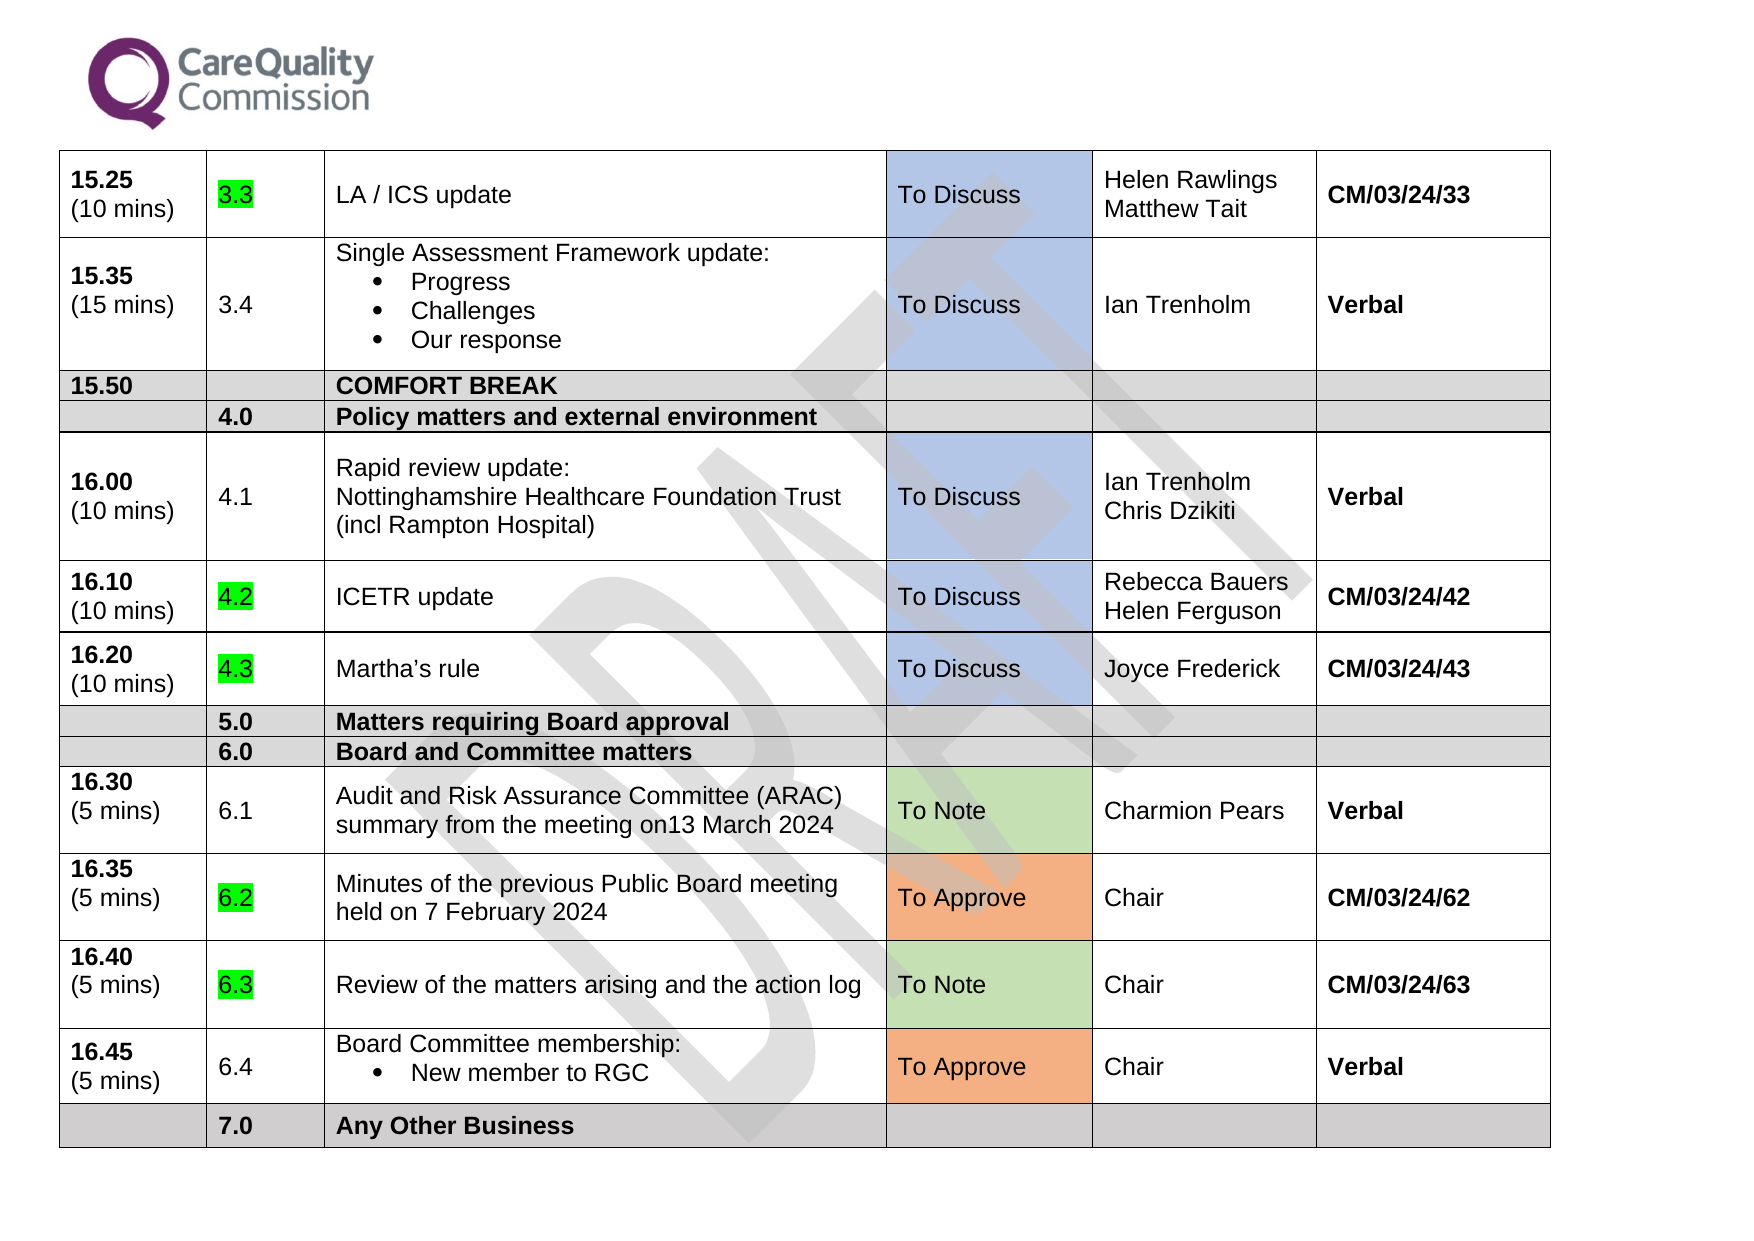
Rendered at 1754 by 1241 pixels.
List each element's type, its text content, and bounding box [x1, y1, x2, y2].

table_cell ICETR update [325, 561, 815, 631]
table_cell To Discuss [887, 561, 1045, 631]
table_cell 16.35 (5 mins) [60, 854, 206, 940]
table_cell [852, 633, 886, 678]
table_cell CM/03/24/43 [1317, 633, 1550, 705]
table_cell Board and Committee matters [325, 737, 426, 766]
table_cell Joyce Frederick [1093, 633, 1316, 705]
table_cell Verbal [1317, 238, 1550, 370]
table_cell CM/03/24/42 [1317, 561, 1550, 631]
table_cell [887, 401, 1092, 431]
table_cell Review of the matters arising and the action log [589, 941, 769, 1028]
table_cell Matters requiring Board approval [643, 706, 753, 736]
table_cell Minutes of the previous Public Board meeting held on 7 February 2024 [325, 854, 544, 940]
table_cell To Approve [887, 1029, 1092, 1103]
table_cell Ian Trenholm Chris Dzikiti [1093, 433, 1249, 559]
table_cell COMFORT BREAK [325, 371, 814, 400]
table_cell 6.4 [207, 1029, 324, 1103]
table_cell To Note [952, 767, 1092, 853]
table_cell Ian Trenholm [1093, 238, 1316, 370]
table_cell To Discuss [991, 693, 1019, 705]
table_cell [207, 371, 324, 400]
table_cell Minutes of the previous Public Board meeting held on 7 February 2024 [700, 854, 833, 940]
table_cell Verbal [1317, 767, 1550, 853]
table_cell [1317, 737, 1550, 766]
table_cell To Discuss [887, 238, 925, 276]
table_cell 5.0 [207, 706, 324, 736]
table_cell [1106, 371, 1316, 400]
table_cell [1093, 706, 1150, 736]
table_cell Audit and Risk Assurance Committee (ARAC) summary from the meeting on13 March 2024 [602, 767, 746, 853]
table_cell Ian Trenholm Chris Dzikiti [1168, 433, 1316, 559]
table_cell 3.3 [207, 151, 324, 237]
table_cell [1093, 403, 1121, 431]
table_cell Board Committee membership: New member to RGC [791, 1029, 886, 1103]
table_cell 15.50 [60, 371, 206, 400]
table_cell To Discuss [992, 238, 1092, 357]
table_cell Minutes of the previous Public Board meeting held on 7 February 2024 [502, 854, 731, 940]
table_cell 4.2 [207, 561, 324, 631]
table_cell 4.1 [207, 433, 324, 559]
table_cell [887, 371, 1090, 400]
table_cell Audit and Risk Assurance Committee (ARAC) summary from the meeting on13 March 2024 [452, 767, 654, 853]
table_cell 15.35 (15 mins) [60, 238, 206, 370]
table_cell [1317, 706, 1550, 736]
table_cell [60, 1104, 206, 1147]
table_cell Minutes of the previous Public Board meeting held on 7 February 2024 [791, 854, 886, 940]
table_cell LA / ICS update [325, 151, 886, 237]
table_cell [960, 706, 1060, 736]
table_cell To Note [887, 941, 1092, 1028]
table_cell [716, 633, 869, 705]
table_cell 7.0 [207, 1104, 324, 1147]
table_cell Rebecca Bauers Helen Ferguson [1093, 561, 1316, 631]
table_cell 15.25 (10 mins) [60, 151, 206, 237]
table_cell Matters requiring Board approval [776, 706, 886, 736]
table_cell [1093, 1104, 1316, 1147]
table_cell To Approve [887, 854, 1092, 940]
table_cell [1317, 401, 1550, 431]
table_cell 16.45 (5 mins) [60, 1029, 206, 1103]
table_cell Verbal [1317, 433, 1550, 559]
table_cell 6.2 [207, 854, 324, 940]
table_cell [887, 737, 914, 766]
table_cell Rapid review update: Nottinghamshire Healthcare Foundation Trust (incl Rampton Hospital) [325, 433, 886, 559]
table_cell To Discuss [887, 151, 1092, 237]
table_cell To Note [887, 767, 977, 853]
table_cell Board Committee membership: New member to RGC [677, 1029, 769, 1081]
table_cell To Discuss [887, 633, 960, 705]
table_cell Martha’s rule [325, 633, 598, 705]
table_cell 6.0 [207, 737, 324, 766]
table_cell 16.30 (5 mins) [60, 767, 206, 853]
table_cell [1073, 706, 1092, 720]
table_cell [798, 561, 886, 631]
table_cell [60, 737, 206, 766]
table_cell 16.00 (10 mins) [60, 433, 206, 559]
table_cell [942, 737, 1092, 766]
table_cell [1093, 760, 1100, 766]
table_cell To Discuss [887, 473, 973, 559]
table_cell CM/03/24/63 [1317, 941, 1550, 1028]
table_cell Policy matters and external environment [325, 401, 845, 431]
table_cell To Discuss [973, 633, 1092, 705]
table_cell 6.3 [207, 941, 324, 1028]
table_cell Board and Committee matters [790, 737, 886, 766]
table_cell 4.0 [207, 401, 324, 431]
table_cell Review of the matters arising and the action log [772, 941, 886, 1028]
table_cell CM/03/24/33 [1317, 151, 1550, 237]
table_cell CM/03/24/62 [1317, 854, 1550, 940]
table_cell [60, 706, 206, 736]
table_cell 6.1 [207, 767, 324, 853]
table_cell Verbal [1317, 1029, 1550, 1103]
table_cell Audit and Risk Assurance Committee (ARAC) summary from the meeting on13 March 2024 [769, 811, 862, 853]
table_cell [1136, 401, 1316, 431]
table_cell [60, 401, 206, 431]
table_cell Board Committee membership: New member to RGC [325, 1029, 707, 1103]
table_cell Matters requiring Board approval [325, 706, 629, 736]
table_cell [1020, 561, 1092, 631]
table_cell To Discuss [887, 280, 1060, 370]
table_cell Audit and Risk Assurance Committee (ARAC) summary from the meeting on13 March 2024 [794, 767, 886, 827]
table_cell Chair [1093, 854, 1316, 940]
table_cell [1317, 1104, 1550, 1147]
table_cell Audit and Risk Assurance Committee (ARAC) summary from the meeting on13 March 2024 [325, 767, 457, 853]
table_cell [887, 1104, 1092, 1147]
table_cell 16.40 (5 mins) [60, 941, 206, 1028]
table_cell 3.4 [207, 238, 324, 370]
table_cell [907, 706, 915, 711]
table_cell Chair [1093, 941, 1316, 1028]
table_cell Single Assessment Framework update: Progress Challenges Our response [325, 238, 886, 370]
table_cell 16.10 (10 mins) [60, 561, 206, 631]
table_cell [853, 371, 886, 400]
table_cell 4.3 [207, 633, 324, 705]
table_cell [1317, 371, 1550, 400]
table_cell Chair [1093, 1029, 1316, 1103]
table_cell To Discuss [892, 433, 1092, 559]
table_cell [1158, 706, 1316, 736]
table_cell 16.20 (10 mins) [60, 633, 206, 705]
table_cell [1115, 737, 1316, 766]
table_cell [591, 633, 738, 705]
table_cell Board and Committee matters [555, 737, 659, 766]
table_cell Board and Committee matters [674, 737, 755, 766]
table_cell Any Other Business [325, 1104, 886, 1147]
table_cell Helen Rawlings Matthew Tait [1093, 151, 1316, 237]
table_cell Charmion Pears [1093, 767, 1316, 853]
table_cell Review of the matters arising and the action log [325, 941, 632, 1028]
